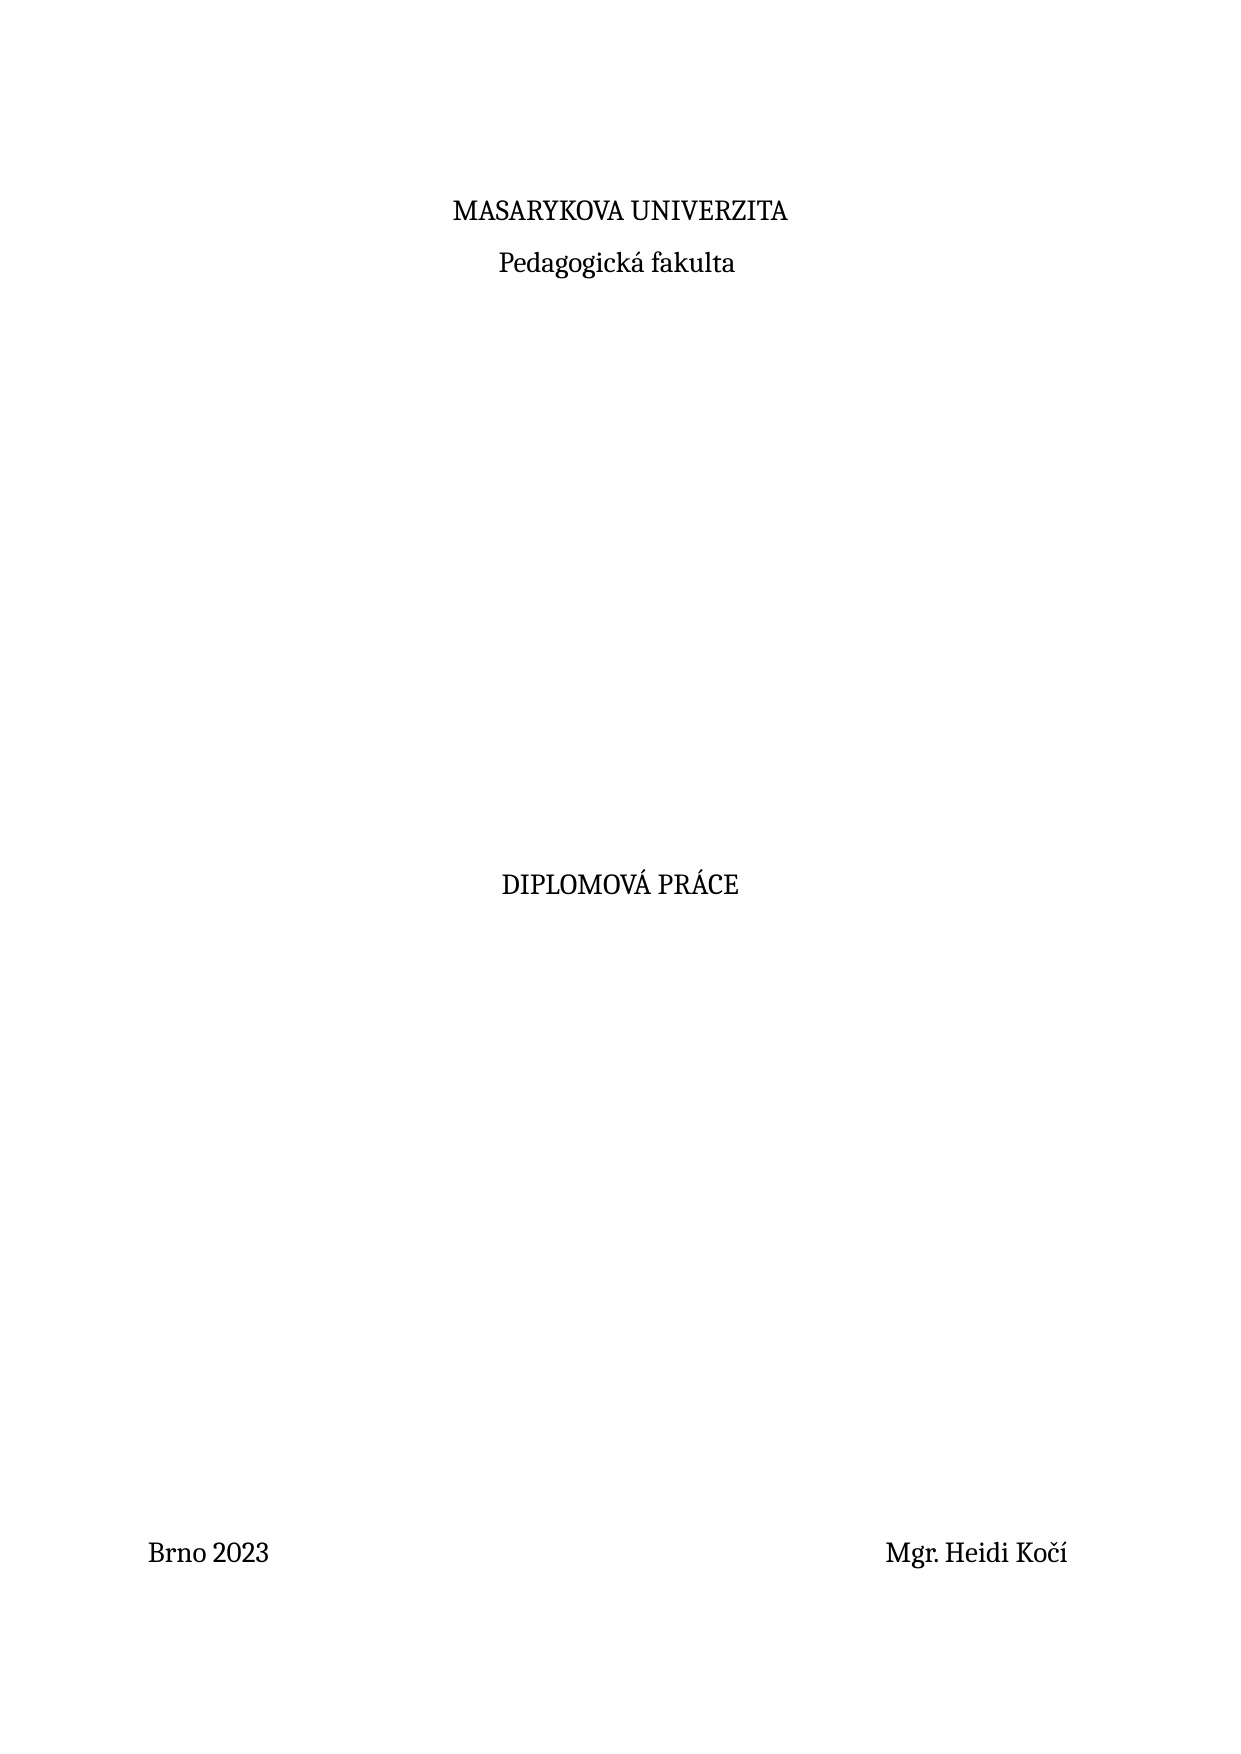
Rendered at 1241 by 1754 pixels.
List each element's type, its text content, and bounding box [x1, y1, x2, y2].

text MASARYKOVA UNIVERZITA [148, 194, 1093, 228]
text DIPLOMOVÁ PRÁCE [148, 868, 1093, 901]
text Pedagogická fakulta [148, 247, 1093, 280]
text Brno 2023 Mgr. Heidi Kočí [148, 1537, 1093, 1570]
